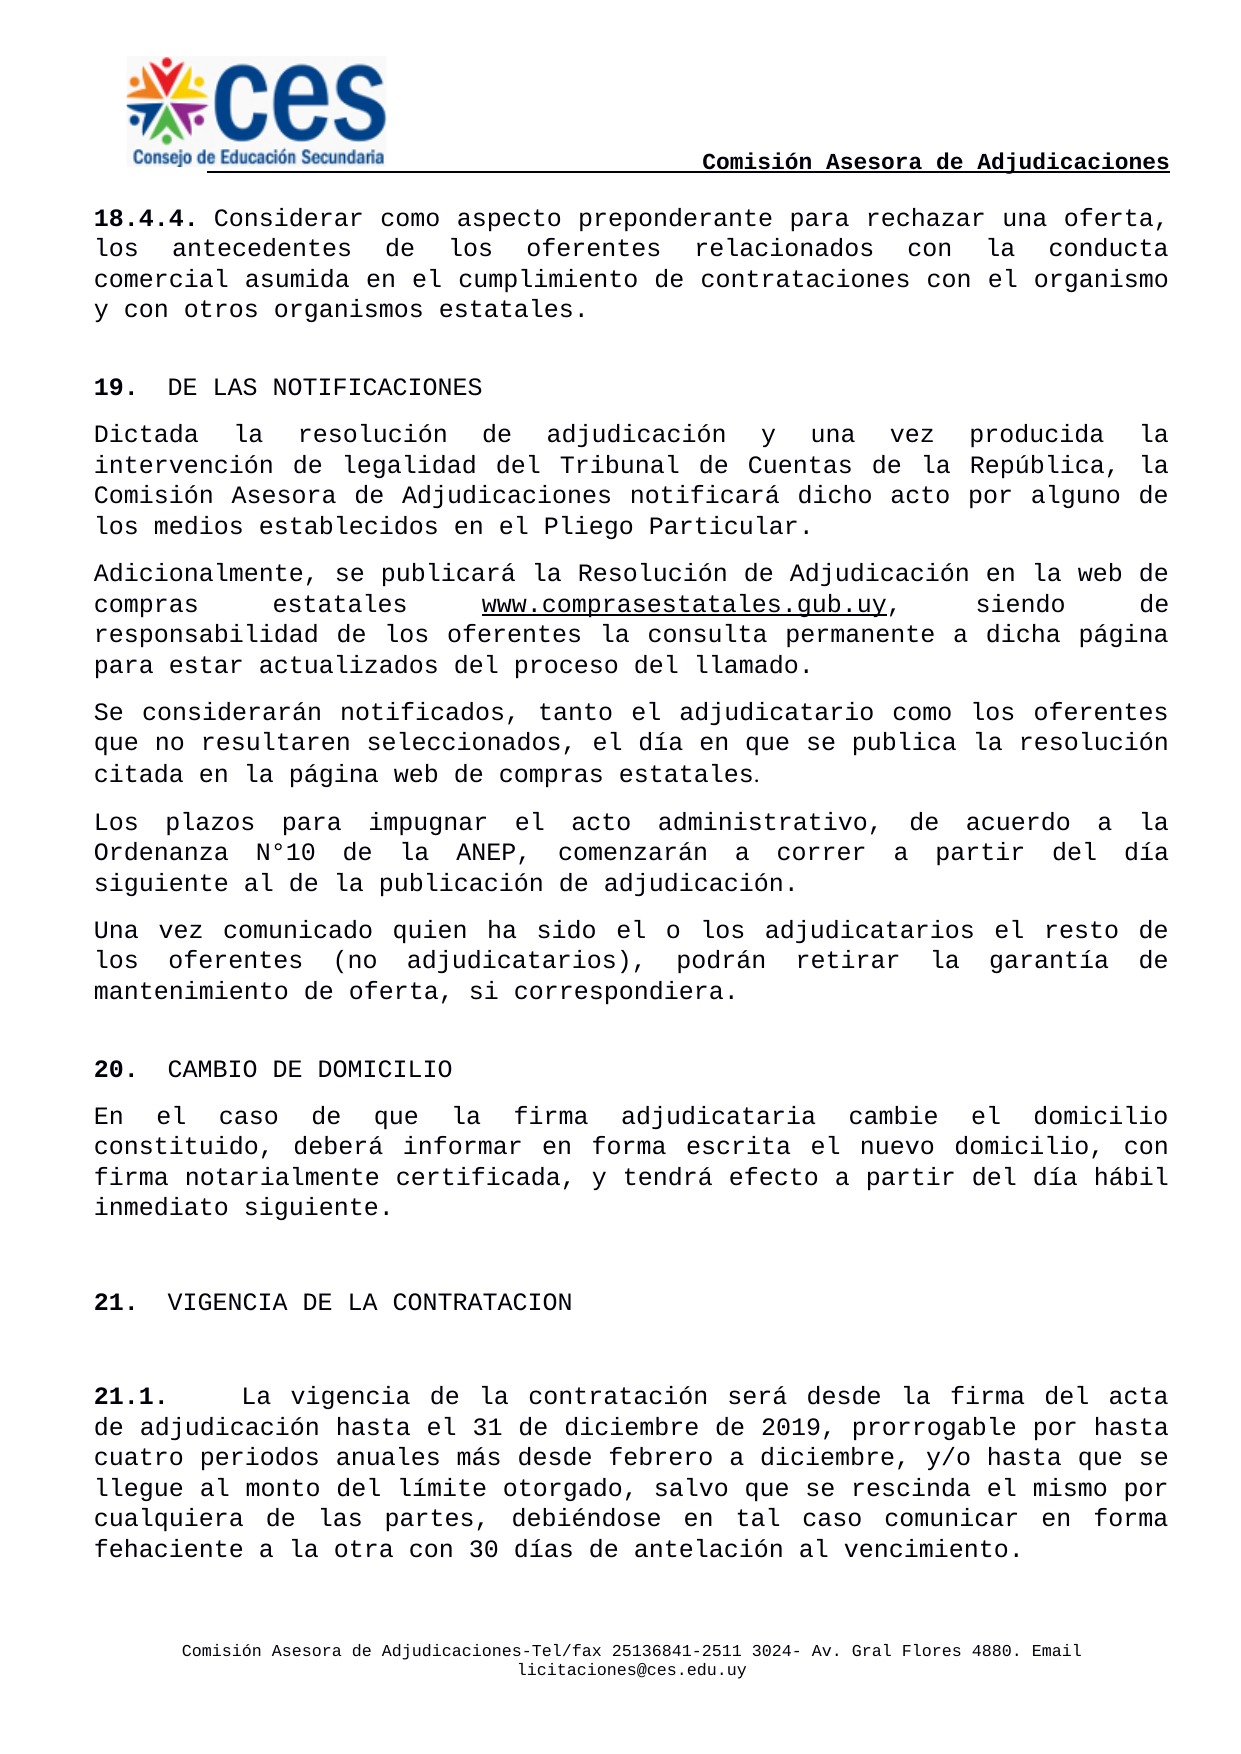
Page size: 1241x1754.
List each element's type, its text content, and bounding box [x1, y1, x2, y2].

list DE LAS NOTIFICACIONES [94, 375, 1169, 403]
list Considerar como aspecto preponderante para rechazar una oferta, los antecedentes de los oferentes relacionados con la conducta comercial asumida en el cumplimiento de contrataciones con el organismo y con otros organismos estatales. [94, 205, 1169, 325]
list CAMBIO DE DOMICILIO [94, 1056, 1169, 1084]
list VIGENCIA DE LA CONTRATACION [94, 1289, 1169, 1318]
text Adicionalmente, se publicará la Resolución de Adjudicación en la web de compras estatales www.comprasestatales.gub.uy, siendo de responsabilidad de los oferentes la consulta permanente a dicha página para estar actualizados del proceso del llamado. [94, 561, 1169, 681]
text Se considerarán notificados, tanto el adjudicatario como los oferentes que no resultaren seleccionados, el día en que se publica la resolución citada en la página web de compras estatales. [94, 699, 1169, 790]
text En el caso de que la firma adjudicataria cambie el domicilio constituido, deberá informar en forma escrita el nuevo domicilio, con firma notarialmente certificada, y tendrá efecto a partir del día hábil inmediato siguiente. [94, 1103, 1169, 1223]
list Una vez comunicado quien ha sido el o los adjudicatarios el resto de los oferentes (no adjudicatarios), podrán retirar la garantía de mantenimiento de oferta, si correspondiera. [94, 917, 1169, 1007]
text Los plazos para impugnar el acto administrativo, de acuerdo a la Ordenanza N°10 de la ANEP, comenzarán a correr a partir del día siguiente al de la publicación de adjudicación. [94, 809, 1169, 898]
list La vigencia de la contratación será desde la firma del acta de adjudicación hasta el 31 de diciembre de 2019, prorrogable por hasta cuatro periodos anuales más desde febrero a diciembre, y/o hasta que se llegue al monto del límite otorgado, salvo que se rescinda el mismo por cualquiera de las partes, debiéndose en tal caso comunicar en forma fehaciente a la otra con 30 días de antelación al vencimiento. [94, 1384, 1169, 1564]
list Dictada la resolución de adjudicación y una vez producida la intervención de legalidad del Tribunal de Cuentas de la República, la Comisión Asesora de Adjudicaciones notificará dicho acto por alguno de los medios establecidos en el Pliego Particular. [94, 422, 1169, 542]
picture [126, 56, 387, 167]
